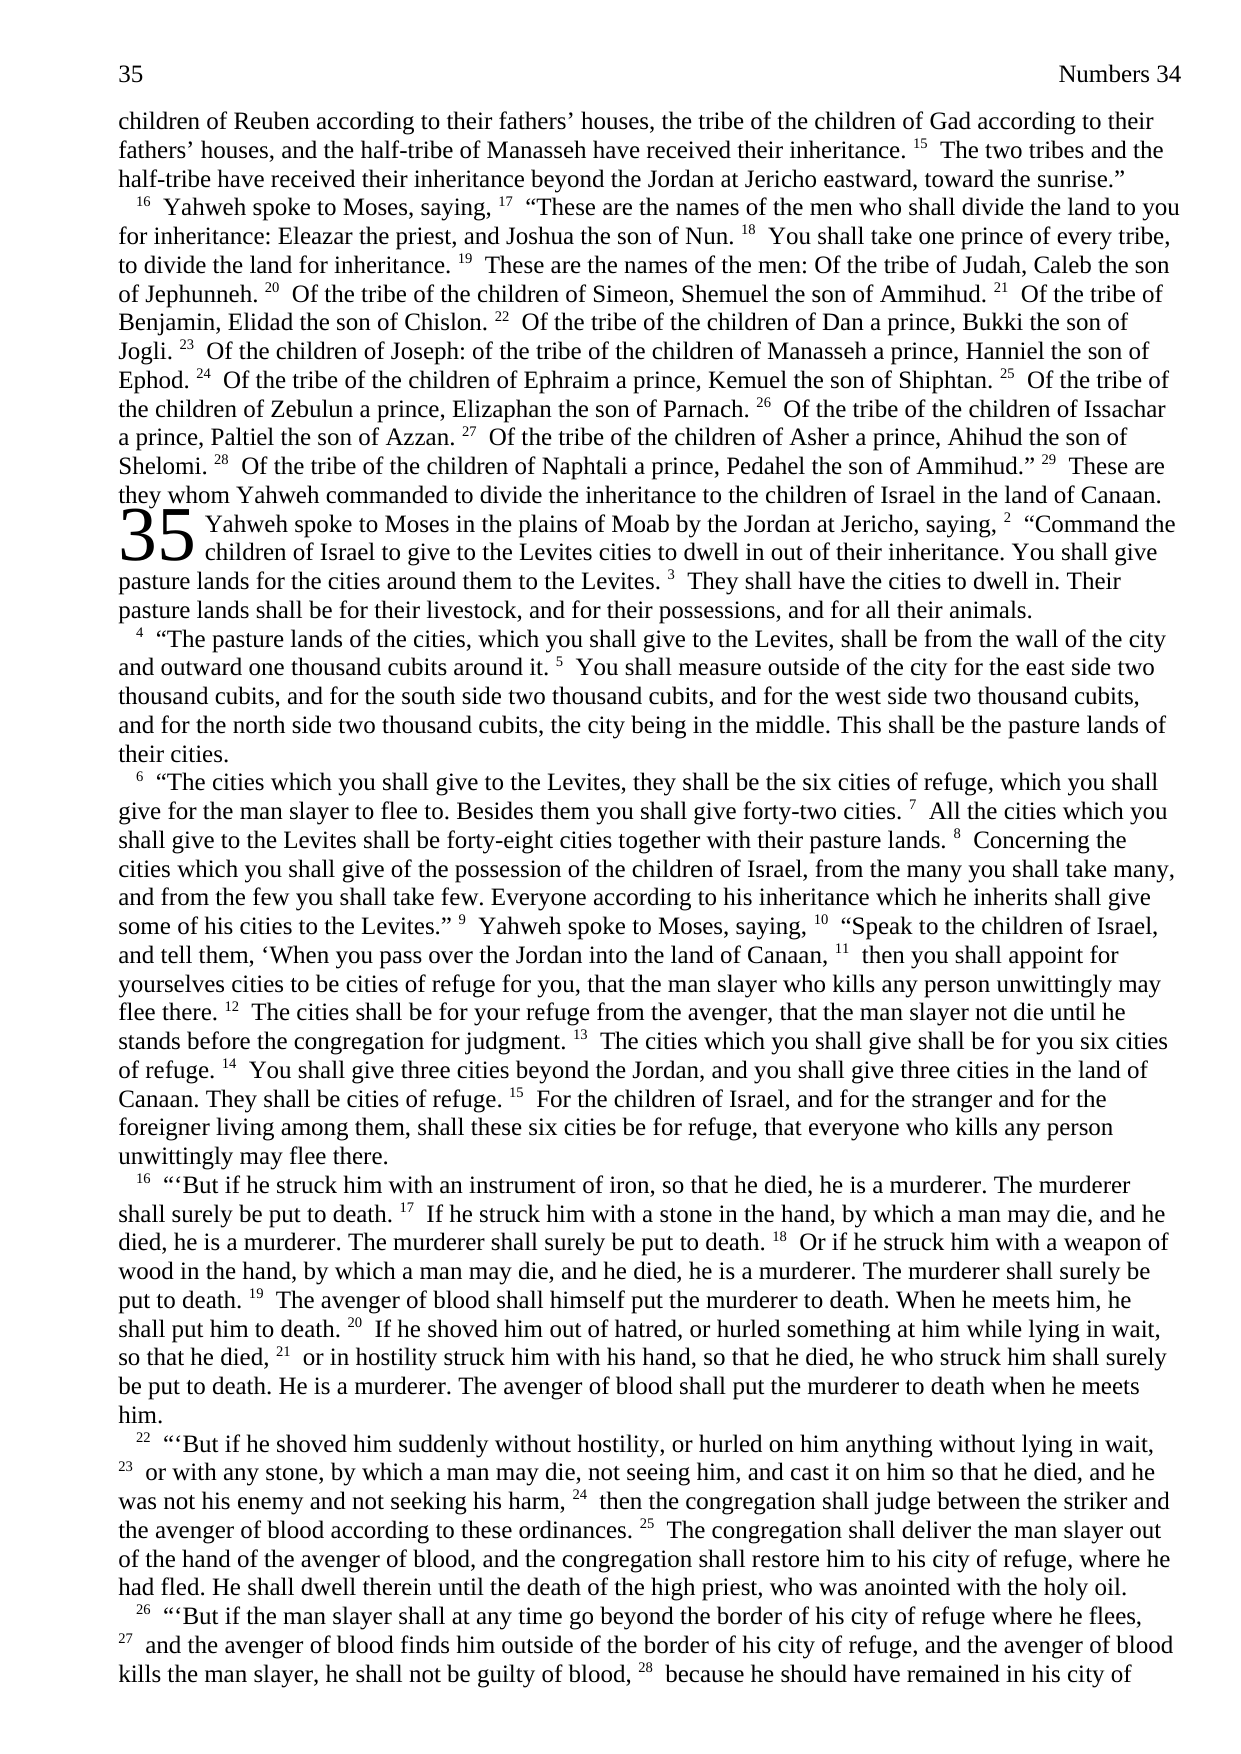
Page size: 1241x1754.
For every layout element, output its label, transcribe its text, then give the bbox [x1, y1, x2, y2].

text 16 “‘But if he struck him with an instrument of iron, so that he died, he is a murderer. The murderer shall surely be put to death. 17 If he struck him with a stone in the hand, by which a man may die, and he died, he is a murderer. The murderer shall surely be put to death. 18 Or if he struck him with a weapon of wood in the hand, by which a man may die, and he died, he is a murderer. The murderer shall surely be put to death. 19 The avenger of blood shall himself put the murderer to death. When he meets him, he shall put him to death. 20 If he shoved him out of hatred, or hurled something at him while lying in wait, so that he died, 21 or in hostility struck him with his hand, so that he died, he who struck him shall surely be put to death. He is a murderer. The avenger of blood shall put the murderer to death when he meets him. [118, 1170, 1181, 1429]
text 26 “‘But if the man slayer shall at any time go beyond the border of his city of refuge where he flees, 27 and the avenger of blood finds him outside of the border of his city of refuge, and the avenger of blood kills the man slayer, he shall not be guilty of blood, 28 because he should have remained in his city of [118, 1601, 1181, 1687]
text 22 “‘But if he shoved him suddenly without hostility, or hurled on him anything without lying in wait, 23 or with any stone, by which a man may die, not seeing him, and cast it on him so that he died, and he was not his enemy and not seeking his harm, 24 then the congregation shall judge between the striker and the avenger of blood according to these ordinances. 25 The congregation shall deliver the man slayer out of the hand of the avenger of blood, and the congregation shall restore him to his city of refuge, where he had fled. He shall dwell therein until the death of the high priest, who was anointed with the holy oil. [118, 1429, 1181, 1601]
text 35Yahweh spoke to Moses in the plains of Moab by the Jordan at Jericho, saying, 2 “Command the children of Israel to give to the Levites cities to dwell in out of their inheritance. You shall give pasture lands for the cities around them to the Levites. 3 They shall have the cities to dwell in. Their pasture lands shall be for their livestock, and for their possessions, and for all their animals. [118, 509, 1181, 624]
text 6 “The cities which you shall give to the Levites, they shall be the six cities of refuge, which you shall give for the man slayer to flee to. Besides them you shall give forty-two cities. 7 All the cities which you shall give to the Levites shall be forty-eight cities together with their pasture lands. 8 Concerning the cities which you shall give of the possession of the children of Israel, from the many you shall take many, and from the few you shall take few. Everyone according to his inheritance which he inherits shall give some of his cities to the Levites.” 9 Yahweh spoke to Moses, saying, 10 “Speak to the children of Israel, and tell them, ‘When you pass over the Jordan into the land of Canaan, 11 then you shall appoint for yourselves cities to be cities of refuge for you, that the man slayer who kills any person unwittingly may flee there. 12 The cities shall be for your refuge from the avenger, that the man slayer not die until he stands before the congregation for judgment. 13 The cities which you shall give shall be for you six cities of refuge. 14 You shall give three cities beyond the Jordan, and you shall give three cities in the land of Canaan. They shall be cities of refuge. 15 For the children of Israel, and for the stranger and for the foreigner living among them, shall these six cities be for refuge, that everyone who kills any person unwittingly may flee there. [118, 767, 1181, 1170]
text children of Reuben according to their fathers’ houses, the tribe of the children of Gad according to their fathers’ houses, and the half-tribe of Manasseh have received their inheritance. 15 The two tribes and the half-tribe have received their inheritance beyond the Jordan at Jericho eastward, toward the sunrise.” [118, 106, 1181, 192]
text 16 Yahweh spoke to Moses, saying, 17 “These are the names of the men who shall divide the land to you for inheritance: Eleazar the priest, and Joshua the son of Nun. 18 You shall take one prince of every tribe, to divide the land for inheritance. 19 These are the names of the men: Of the tribe of Judah, Caleb the son of Jephunneh. 20 Of the tribe of the children of Simeon, Shemuel the son of Ammihud. 21 Of the tribe of Benjamin, Elidad the son of Chislon. 22 Of the tribe of the children of Dan a prince, Bukki the son of Jogli. 23 Of the children of Joseph: of the tribe of the children of Manasseh a prince, Hanniel the son of Ephod. 24 Of the tribe of the children of Ephraim a prince, Kemuel the son of Shiphtan. 25 Of the tribe of the children of Zebulun a prince, Elizaphan the son of Parnach. 26 Of the tribe of the children of Issachar a prince, Paltiel the son of Azzan. 27 Of the tribe of the children of Asher a prince, Ahihud the son of Shelomi. 28 Of the tribe of the children of Naphtali a prince, Pedahel the son of Ammihud.” 29 These are they whom Yahweh commanded to divide the inheritance to the children of Israel in the land of Canaan. [118, 192, 1181, 509]
text 4 “The pasture lands of the cities, which you shall give to the Levites, shall be from the wall of the city and outward one thousand cubits around it. 5 You shall measure outside of the city for the east side two thousand cubits, and for the south side two thousand cubits, and for the west side two thousand cubits, and for the north side two thousand cubits, the city being in the middle. This shall be the pasture lands of their cities. [118, 624, 1181, 767]
